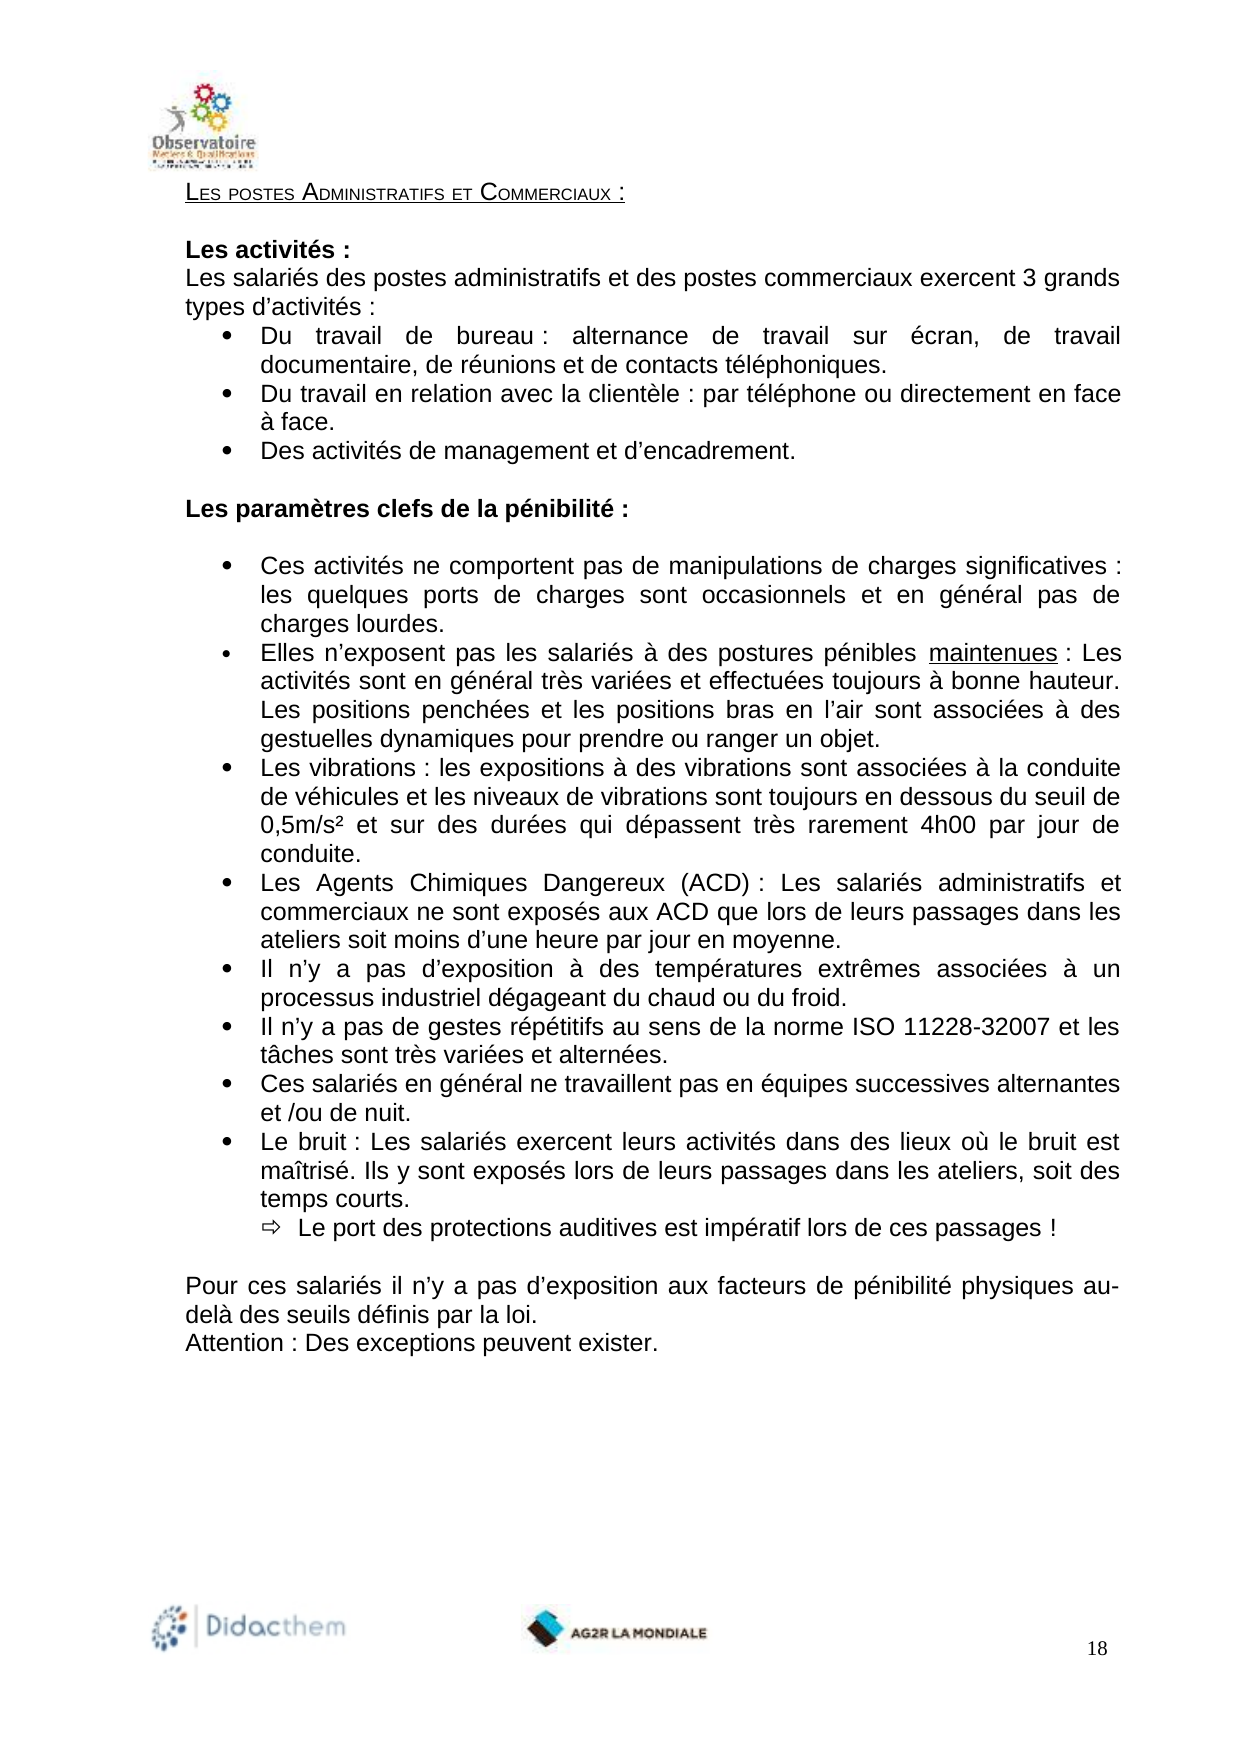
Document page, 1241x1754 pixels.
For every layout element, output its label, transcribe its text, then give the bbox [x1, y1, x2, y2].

picture [147, 1601, 352, 1655]
text Pour ces salariés il n’y a pas d’exposition aux facteurs de pénibilité physiques au-delà des seuils définis par la loi. [185, 1271, 1122, 1328]
list Ces activités ne comportent pas de manipulations de charges significatives : les quelques ports de charges sont occasionnels et en général pas de charges lourdes. [223, 551, 1122, 638]
list Des activités de management et d’encadrement. [223, 436, 1122, 465]
list Il n’y a pas de gestes répétitifs au sens de la norme ISO 11228-32007 et les tâches sont très variées et alternées. [223, 1012, 1122, 1069]
list Les vibrations : les expositions à des vibrations sont associées à la conduite de véhicules et les niveaux de vibrations sont toujours en dessous du seuil de 0,5m/s² et sur des durées qui dépassent très rarement 4h00 par jour de conduite. [223, 753, 1122, 868]
text Les postes Administratifs et Commerciaux : [185, 177, 1122, 206]
picture [147, 70, 259, 173]
list Le bruit : Les salariés exercent leurs activités dans des lieux où le bruit est maîtrisé. Ils y sont exposés lors de leurs passages dans les ateliers, soit des temps courts. [223, 1127, 1122, 1213]
list Elles n’exposent pas les salariés à des postures pénibles maintenues : Les activités sont en général très variées et effectuées toujours à bonne hauteur. Les positions penchées et les positions bras en l’air sont associées à des gestuelles dynamiques pour prendre ou ranger un objet. [223, 638, 1122, 753]
list Les Agents Chimiques Dangereux (ACD) : Les salariés administratifs et commerciaux ne sont exposés aux ACD que lors de leurs passages dans les ateliers soit moins d’une heure par jour en moyenne. [223, 868, 1122, 954]
list Ces salariés en général ne travaillent pas en équipes successives alternantes et /ou de nuit. [223, 1069, 1122, 1127]
text Les activités : [185, 235, 1122, 263]
text Les paramètres clefs de la pénibilité : [185, 494, 1122, 522]
list Du travail de bureau : alternance de travail sur écran, de travail documentaire, de réunions et de contacts téléphoniques. [223, 321, 1122, 378]
list Du travail en relation avec la clientèle : par téléphone ou directement en face à face. [223, 378, 1122, 436]
text Attention : Des exceptions peuvent exister. [185, 1328, 1122, 1357]
text Les salariés des postes administratifs et des postes commerciaux exercent 3 grands types d’activités : [185, 263, 1122, 321]
picture [520, 1604, 714, 1655]
list Le port des protections auditives est impératif lors de ces passages ! [260, 1213, 1122, 1242]
list Il n’y a pas d’exposition à des températures extrêmes associées à un processus industriel dégageant du chaud ou du froid. [223, 954, 1122, 1012]
